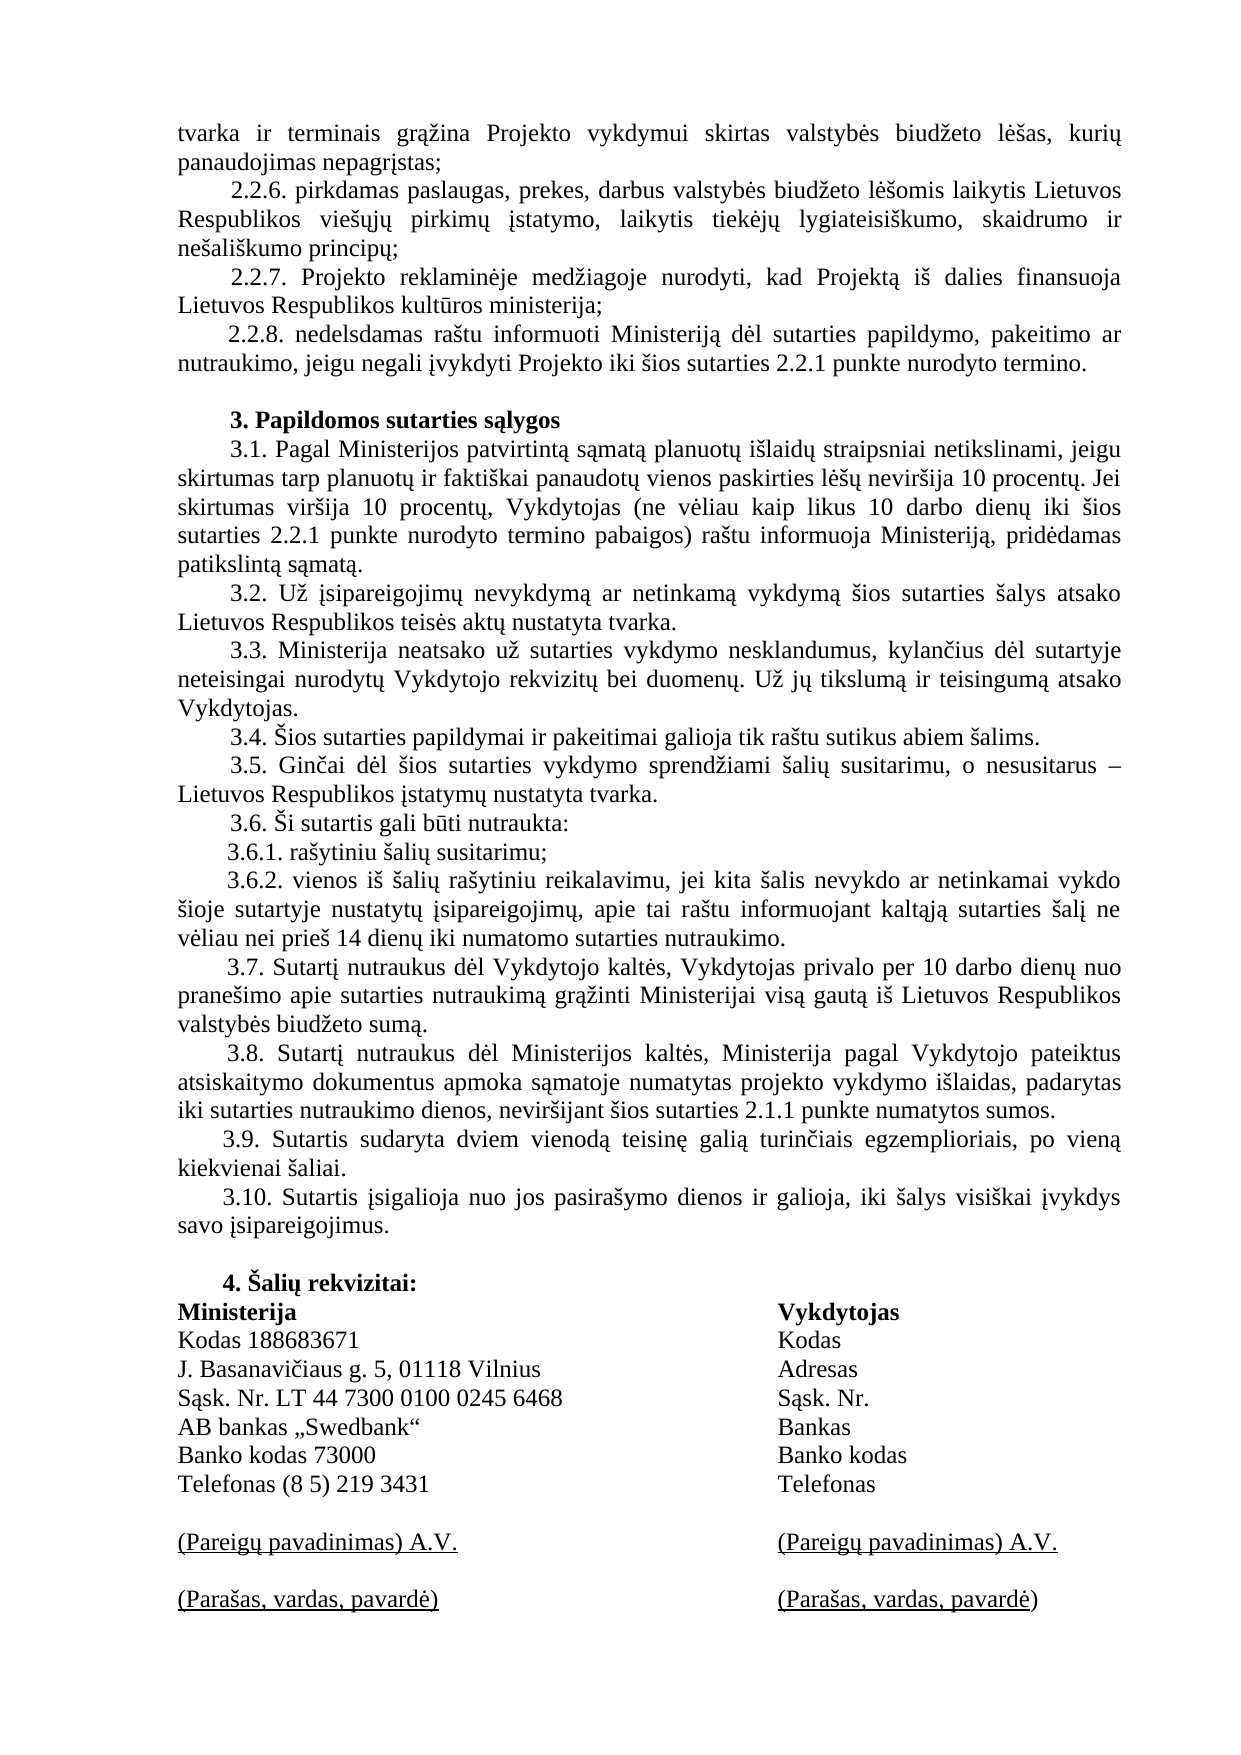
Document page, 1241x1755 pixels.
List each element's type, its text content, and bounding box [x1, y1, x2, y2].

text Sąsk. Nr. LT 44 7300 0100 0245 6468 Sąsk. Nr. [177, 1383, 1122, 1412]
text 3.1. Pagal Ministerijos patvirtintą sąmatą planuotų išlaidų straipsniai netikslinami, jeigu skirtumas tarp planuotų ir faktiškai panaudotų vienos paskirties lėšų neviršija 10 procentų. Jei skirtumas viršija 10 procentų, Vykdytojas (ne vėliau kaip likus 10 darbo dienų iki šios sutarties 2.2.1 punkte nurodyto termino pabaigos) raštu informuoja Ministeriją, pridėdamas patikslintą sąmatą. [177, 434, 1122, 578]
text 3.6.2. vienos iš šalių rašytiniu reikalavimu, jei kita šalis nevykdo ar netinkamai vykdo šioje sutartyje nustatytų įsipareigojimų, apie tai raštu informuojant kaltąją sutarties šalį ne vėliau nei prieš 14 dienų iki numatomo sutarties nutraukimo. [177, 866, 1122, 952]
text J. Basanavičiaus g. 5, 01118 Vilnius Adresas [177, 1354, 1122, 1383]
text 3.4. Šios sutarties papildymai ir pakeitimai galioja tik raštu sutikus abiem šalims. [177, 722, 1122, 751]
text 3.10. Sutartis įsigalioja nuo jos pasirašymo dienos ir galioja, iki šalys visiškai įvykdys savo įsipareigojimus. [177, 1182, 1122, 1239]
text 2.2.8. nedelsdamas raštu informuoti Ministeriją dėl sutarties papildymo, pakeitimo ar nutraukimo, jeigu negali įvykdyti Projekto iki šios sutarties 2.2.1 punkte nurodyto termino. [177, 319, 1122, 377]
text 3. Papildomos sutarties sąlygos [177, 406, 1122, 434]
text (Parašas, vardas, pavardė) (Parašas, vardas, pavardė) [177, 1584, 1122, 1613]
text 3.8. Sutartį nutraukus dėl Ministerijos kaltės, Ministerija pagal Vykdytojo pateiktus atsiskaitymo dokumentus apmoka sąmatoje numatytas projekto vykdymo išlaidas, padarytas iki sutarties nutraukimo dienos, neviršijant šios sutarties 2.1.1 punkte numatytos sumos. [177, 1038, 1122, 1124]
text 3.5. Ginčai dėl šios sutarties vykdymo sprendžiami šalių susitarimu, o nesusitarus – Lietuvos Respublikos įstatymų nustatyta tvarka. [177, 751, 1122, 808]
text Telefonas (8 5) 219 3431 Telefonas [177, 1469, 1122, 1498]
text Kodas 188683671 Kodas [177, 1326, 1122, 1354]
text 3.2. Už įsipareigojimų nevykdymą ar netinkamą vykdymą šios sutarties šalys atsako Lietuvos Respublikos teisės aktų nustatyta tvarka. [177, 578, 1122, 636]
text 3.9. Sutartis sudaryta dviem vienodą teisinę galią turinčiais egzemplioriais, po vieną kiekvienai šaliai. [177, 1124, 1122, 1182]
text 3.7. Sutartį nutraukus dėl Vykdytojo kaltės, Vykdytojas privalo per 10 darbo dienų nuo pranešimo apie sutarties nutraukimą grąžinti Ministerijai visą gautą iš Lietuvos Respublikos valstybės biudžeto sumą. [177, 952, 1122, 1038]
text Banko kodas 73000 Banko kodas [177, 1441, 1122, 1469]
text 3.6. Ši sutartis gali būti nutraukta: [177, 808, 1122, 837]
text 3.3. Ministerija neatsako už sutarties vykdymo nesklandumus, kylančius dėl sutartyje neteisingai nurodytų Vykdytojo rekvizitų bei duomenų. Už jų tikslumą ir teisingumą atsako Vykdytojas. [177, 636, 1122, 722]
text tvarka ir terminais grąžina Projekto vykdymui skirtas valstybės biudžeto lėšas, kurių panaudojimas nepagrįstas; [177, 118, 1122, 176]
text AB bankas „Swedbank“ Bankas [177, 1412, 1122, 1441]
text 3.6.1. rašytiniu šalių susitarimu; [177, 837, 1122, 866]
text 4. Šalių rekvizitai: [177, 1268, 1122, 1297]
text 2.2.7. Projekto reklaminėje medžiagoje nurodyti, kad Projektą iš dalies finansuoja Lietuvos Respublikos kultūros ministerija; [177, 262, 1122, 319]
text Ministerija Vykdytojas [177, 1297, 1122, 1326]
text 2.2.6. pirkdamas paslaugas, prekes, darbus valstybės biudžeto lėšomis laikytis Lietuvos Respublikos viešųjų pirkimų įstatymo, laikytis tiekėjų lygiateisiškumo, skaidrumo ir nešališkumo principų; [177, 176, 1122, 262]
text (Pareigų pavadinimas) A.V. (Pareigų pavadinimas) A.V. [177, 1527, 1122, 1556]
